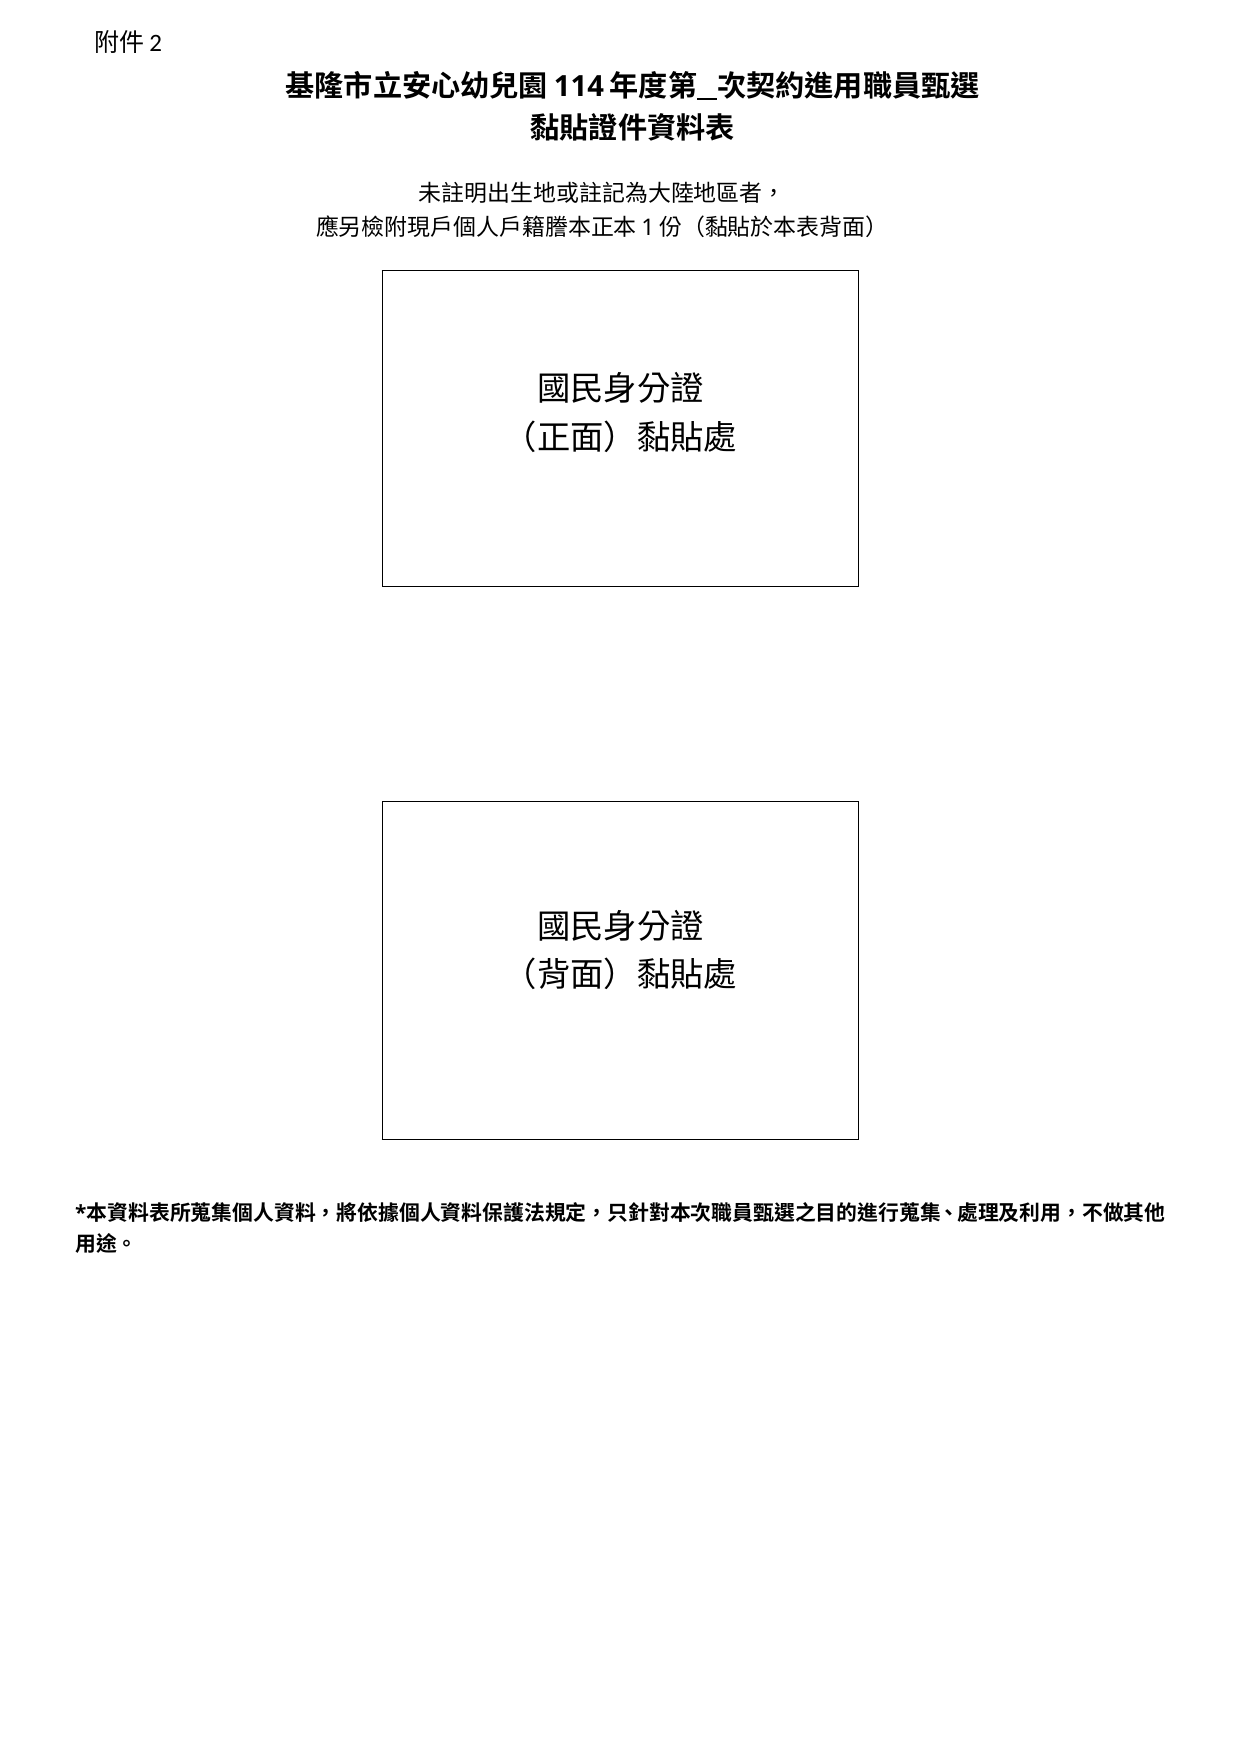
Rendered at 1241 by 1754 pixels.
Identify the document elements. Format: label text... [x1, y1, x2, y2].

text 黏貼證件資料表 [75, 104, 1190, 147]
table_cell 國民身分證 （背面）黏貼處 [383, 802, 858, 1139]
text 應另檢附現戶個人戶籍謄本正本1份（黏貼於本表背面） [75, 208, 1129, 242]
text 未註明出生地或註記為大陸地區者， [75, 175, 1129, 208]
text 基隆市立安心幼兒園114年度第 次契約進用職員甄選 [75, 62, 1190, 104]
text *本資料表所蒐集個人資料，將依據個人資料保護法規定，只針對本次職員甄選之目的進行蒐集、處理及利用，不做其他用途。 [75, 1197, 1165, 1257]
table_cell [382, 587, 858, 801]
text 附件2 [94, 22, 188, 58]
table_header 國民身分證 （正面）黏貼處 [383, 271, 858, 586]
